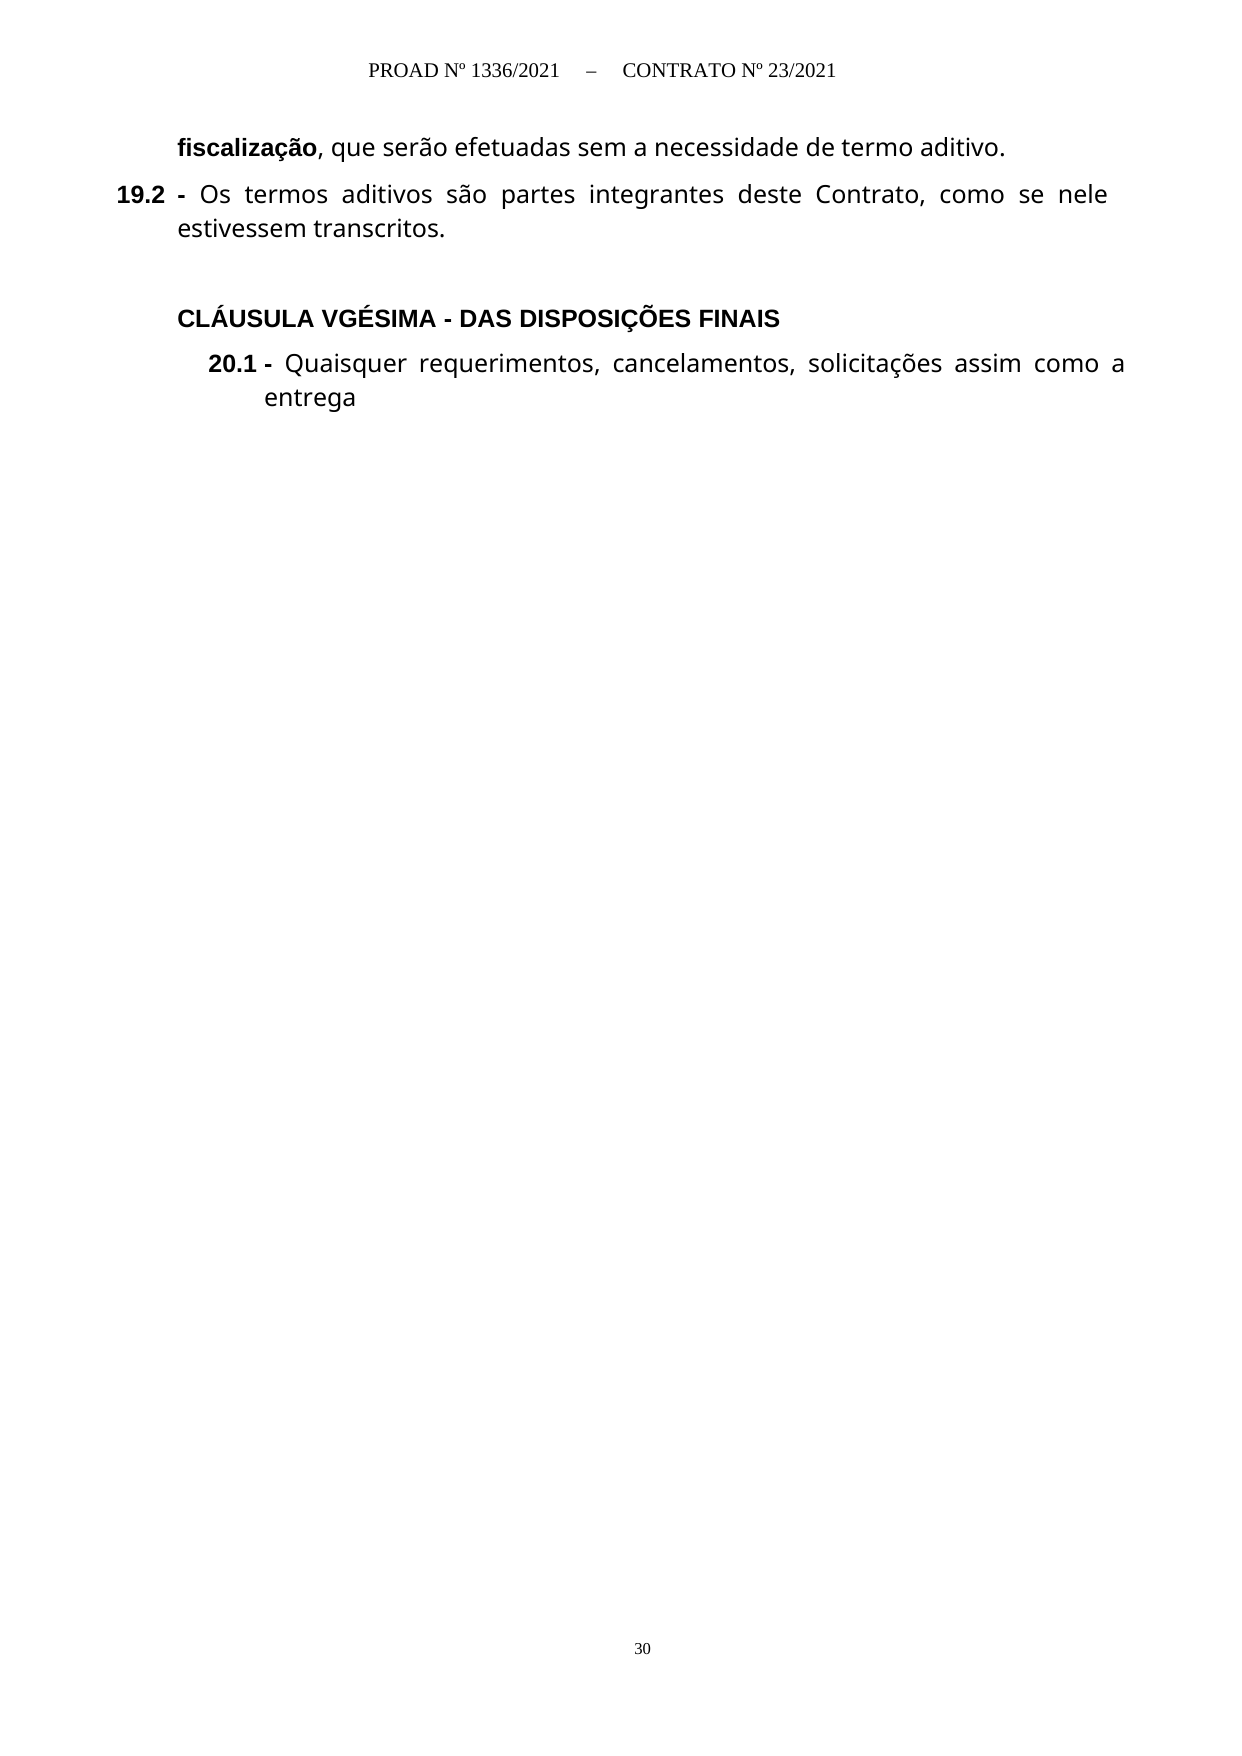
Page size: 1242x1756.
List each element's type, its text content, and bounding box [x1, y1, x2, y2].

subtitle CLÁUSULA VGÉSIMA - DAS DISPOSIÇÕES FINAIS [177, 304, 1125, 333]
list - Quaisquer requerimentos, cancelamentos, solicitações assim como a entrega [208, 345, 1125, 413]
list - Qualquer modificação ou alteração no presente contrato será formalizada mediante termo aditivo, objetivando atender aos interesses das partes e ao objeto deste instrumento de Contrato, salvo hipótese de alterações relativas à fiscalização, que serão efetuadas sem a necessidade de termo aditivo. [146, 130, 1109, 164]
list - Os termos aditivos são partes integrantes deste Contrato, como se nele estivessem transcritos. [146, 176, 1109, 244]
